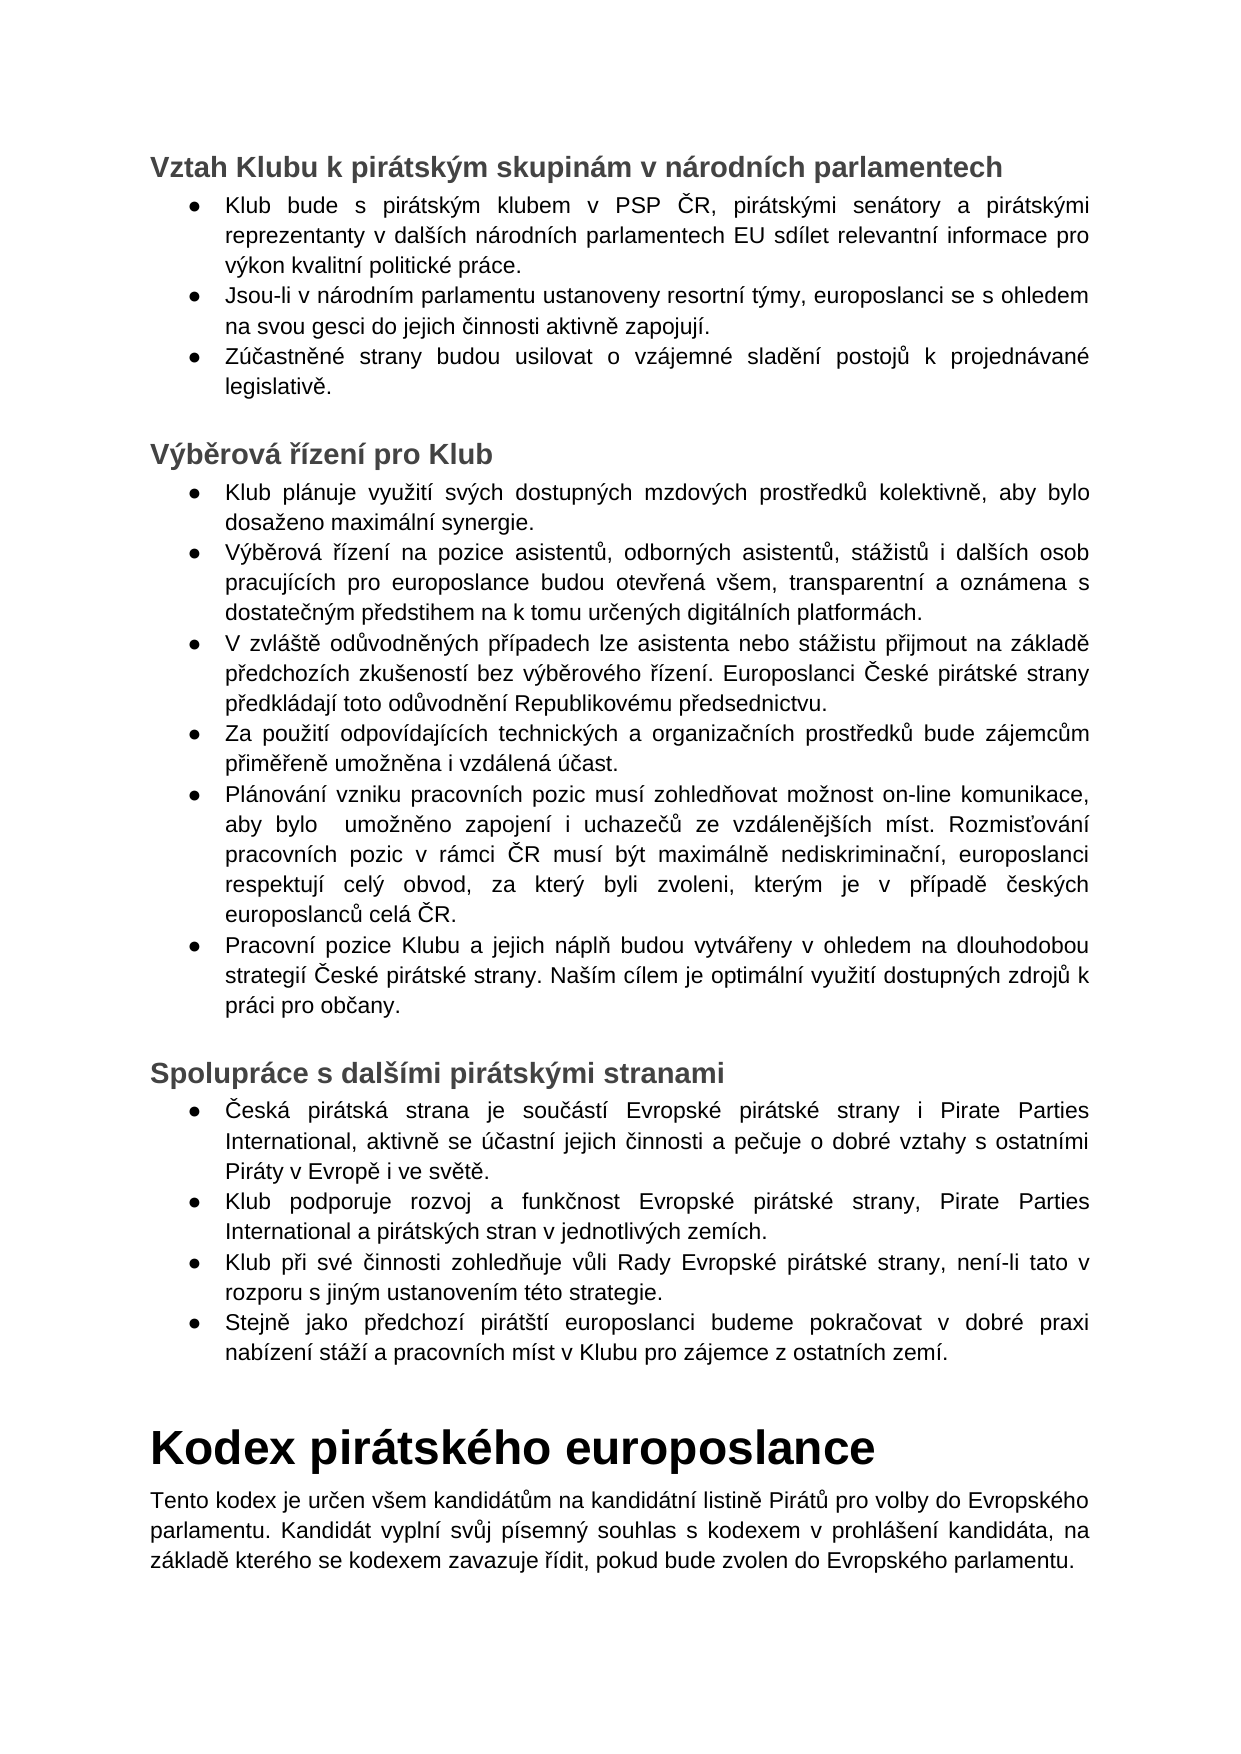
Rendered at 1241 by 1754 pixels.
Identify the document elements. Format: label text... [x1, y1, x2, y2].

list Jsou-li v národním parlamentu ustanoveny resortní týmy, europoslanci se s ohledem na svou gesci do jejich činnosti aktivně zapojují. [187, 282, 1090, 339]
list Stejně jako předchozí pirátští europoslanci budeme pokračovat v dobré praxi nabízení stáží a pracovních míst v Klubu pro zájemce z ostatních zemí. [187, 1309, 1090, 1366]
list Plánování vzniku pracovních pozic musí zohledňovat možnost on-line komunikace, aby bylo umožněno zapojení i uchazečů ze vzdálenějších míst. Rozmisťování pracovních pozic v rámci ČR musí být maximálně nediskriminační, europoslanci respektují celý obvod, za který byli zvoleni, kterým je v případě českých europoslanců celá ČR. [187, 781, 1090, 928]
list Klub bude s pirátským klubem v PSP ČR, pirátskými senátory a pirátskými reprezentanty v dalších národních parlamentech EU sdílet relevantní informace pro výkon kvalitní politické práce. [187, 192, 1090, 279]
list V zvláště odůvodněných případech lze asistenta nebo stážistu přijmout na základě předchozích zkušeností bez výběrového řízení. Europoslanci České pirátské strany předkládají toto odůvodnění Republikovému předsednictvu. [187, 629, 1090, 716]
list Klub při své činnosti zohledňuje vůli Rady Evropské pirátské strany, není-li tato v rozporu s jiným ustanovením této strategie. [187, 1248, 1090, 1305]
subtitle Kodex pirátského europoslance [150, 1419, 1090, 1474]
list Česká pirátská strana je součástí Evropské pirátské strany i Pirate Parties International, aktivně se účastní jejich činnosti a pečuje o dobré vztahy s ostatními Piráty v Evropě i ve světě. [187, 1097, 1090, 1184]
subtitle Výběrová řízení pro Klub [150, 437, 1090, 470]
list Klub podporuje rozvoj a funkčnost Evropské pirátské strany, Pirate Parties International a pirátských stran v jednotlivých zemích. [187, 1188, 1090, 1245]
list Za použití odpovídajících technických a organizačních prostředků bude zájemcům přiměřeně umožněna i vzdálená účast. [187, 720, 1090, 777]
list Výběrová řízení na pozice asistentů, odborných asistentů, stážistů i dalších osob pracujících pro europoslance budou otevřená všem, transparentní a oznámena s dostatečným předstihem na k tomu určených digitálních platformách. [187, 539, 1090, 626]
subtitle Vztah Klubu k pirátským skupinám v národních parlamentech [150, 150, 1090, 183]
list Klub plánuje využití svých dostupných mzdových prostředků kolektivně, aby bylo dosaženo maximální synergie. [187, 478, 1090, 535]
text Tento kodex je určen všem kandidátům na kandidátní listině Pirátů pro volby do Evropského parlamentu. Kandidát vyplní svůj písemný souhlas s kodexem v prohlášení kandidáta, na základě kterého se kodexem zavazuje řídit, pokud bude zvolen do Evropského parlamentu. [150, 1487, 1090, 1574]
subtitle Spolupráce s dalšími pirátskými stranami [150, 1056, 1090, 1089]
list Pracovní pozice Klubu a jejich náplň budou vytvářeny v ohledem na dlouhodobou strategií České pirátské strany. Naším cílem je optimální využití dostupných zdrojů k práci pro občany. [187, 932, 1090, 1018]
list Zúčastněné strany budou usilovat o vzájemné sladění postojů k projednávané legislativě. [187, 343, 1090, 399]
